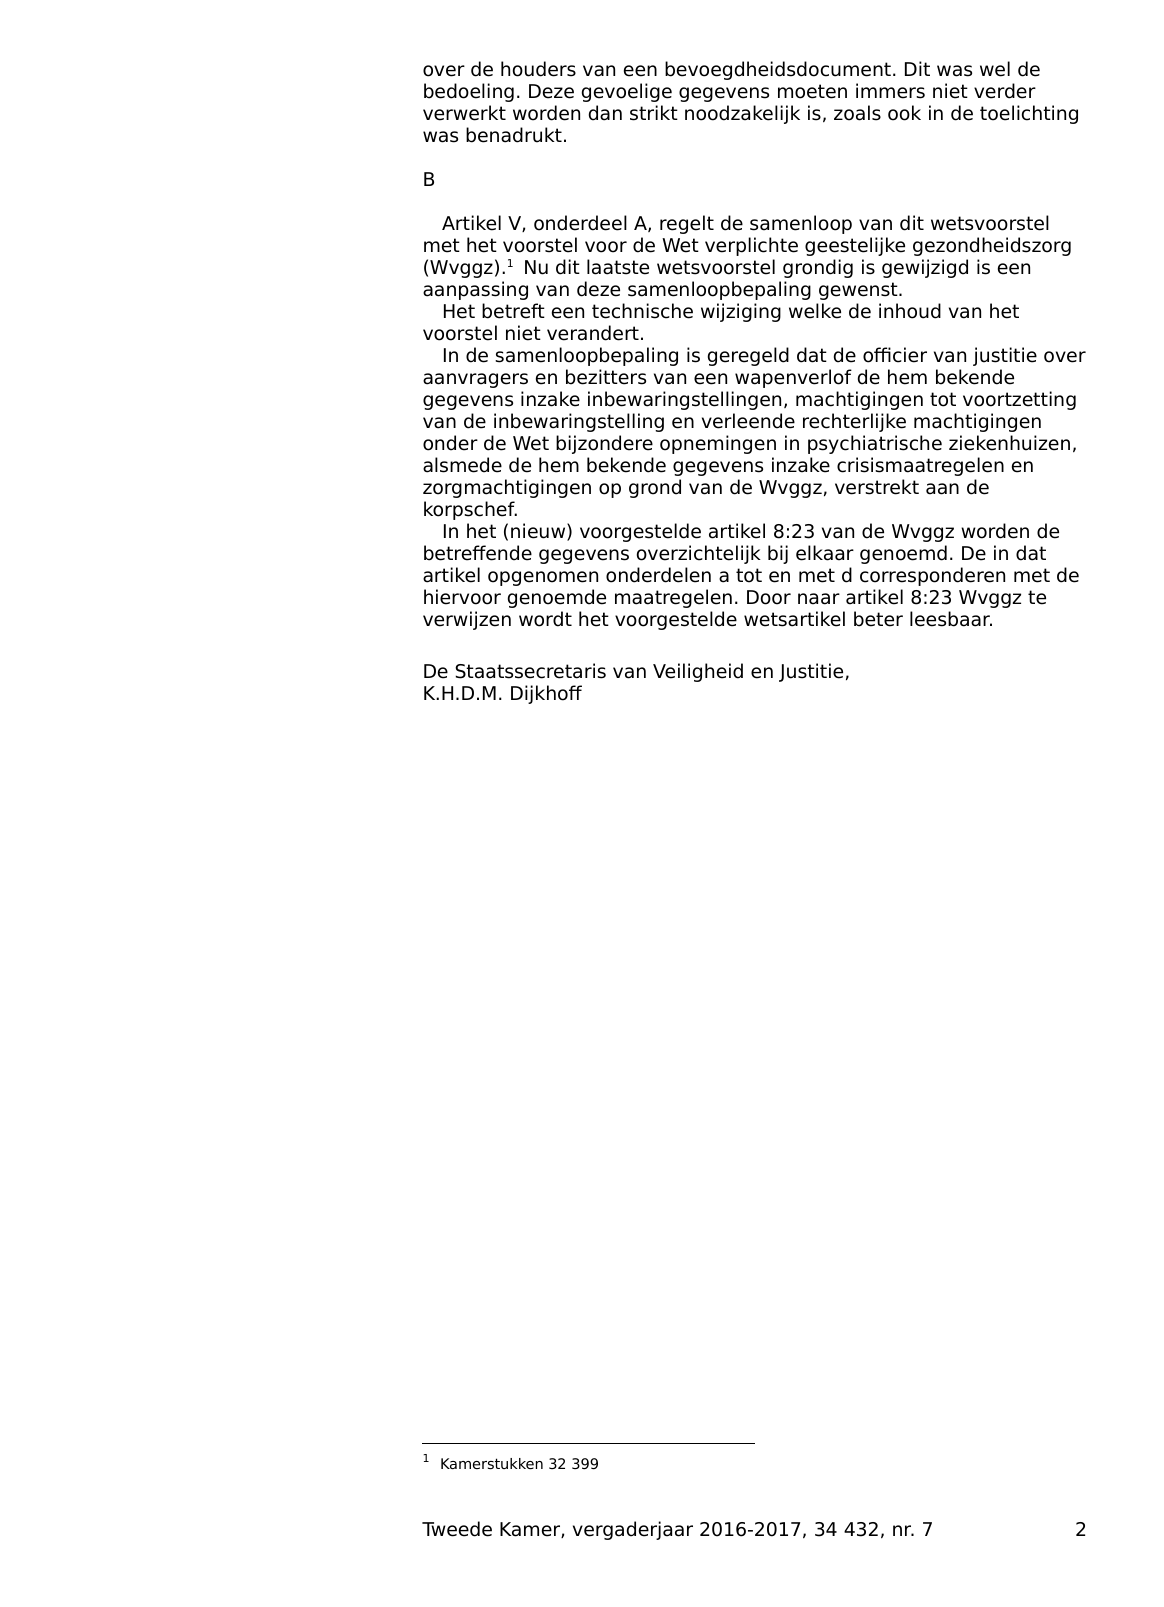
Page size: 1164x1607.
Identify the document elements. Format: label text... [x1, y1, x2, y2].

text over de houders van een bevoegdheidsdocument. Dit was wel de bedoeling. Deze gevoelige gegevens moeten immers niet verder verwerkt worden dan strikt noodzakelijk is, zoals ook in de toelichting was benadrukt. [422, 59, 1087, 147]
subtitle B [422, 169, 1087, 191]
text Het betreft een technische wijziging welke de inhoud van het voorstel niet verandert. [422, 301, 1087, 345]
text Kamerstukken 32 399 [422, 1452, 1087, 1474]
text In de samenloopbepaling is geregeld dat de officier van justitie over aanvragers en bezitters van een wapenverlof de hem bekende gegevens inzake inbewaringstellingen, machtigingen tot voortzetting van de inbewaringstelling en verleende rechterlijke machtigingen onder de Wet bijzondere opnemingen in psychiatrische ziekenhuizen, alsmede de hem bekende gegevens inzake crisismaatregelen en zorgmachtigingen op grond van de Wvggz, verstrekt aan de korpschef. [422, 345, 1087, 521]
text Artikel V, onderdeel A, regelt de samenloop van dit wetsvoorstel met het voorstel voor de Wet verplichte geestelijke gezondheidszorg (Wvggz). Nu dit laatste wetsvoorstel grondig is gewijzigd is een aanpassing van deze samenloopbepaling gewenst. [422, 213, 1087, 301]
text In het (nieuw) voorgestelde artikel 8:23 van de Wvggz worden de betreffende gegevens overzichtelijk bij elkaar genoemd. De in dat artikel opgenomen onderdelen a tot en met d corresponderen met de hiervoor genoemde maatregelen. Door naar artikel 8:23 Wvggz te verwijzen wordt het voorgestelde wetsartikel beter leesbaar. [422, 521, 1087, 631]
text De Staatssecretaris van Veiligheid en Justitie, K.H.D.M. Dijkhoff [422, 661, 1087, 705]
